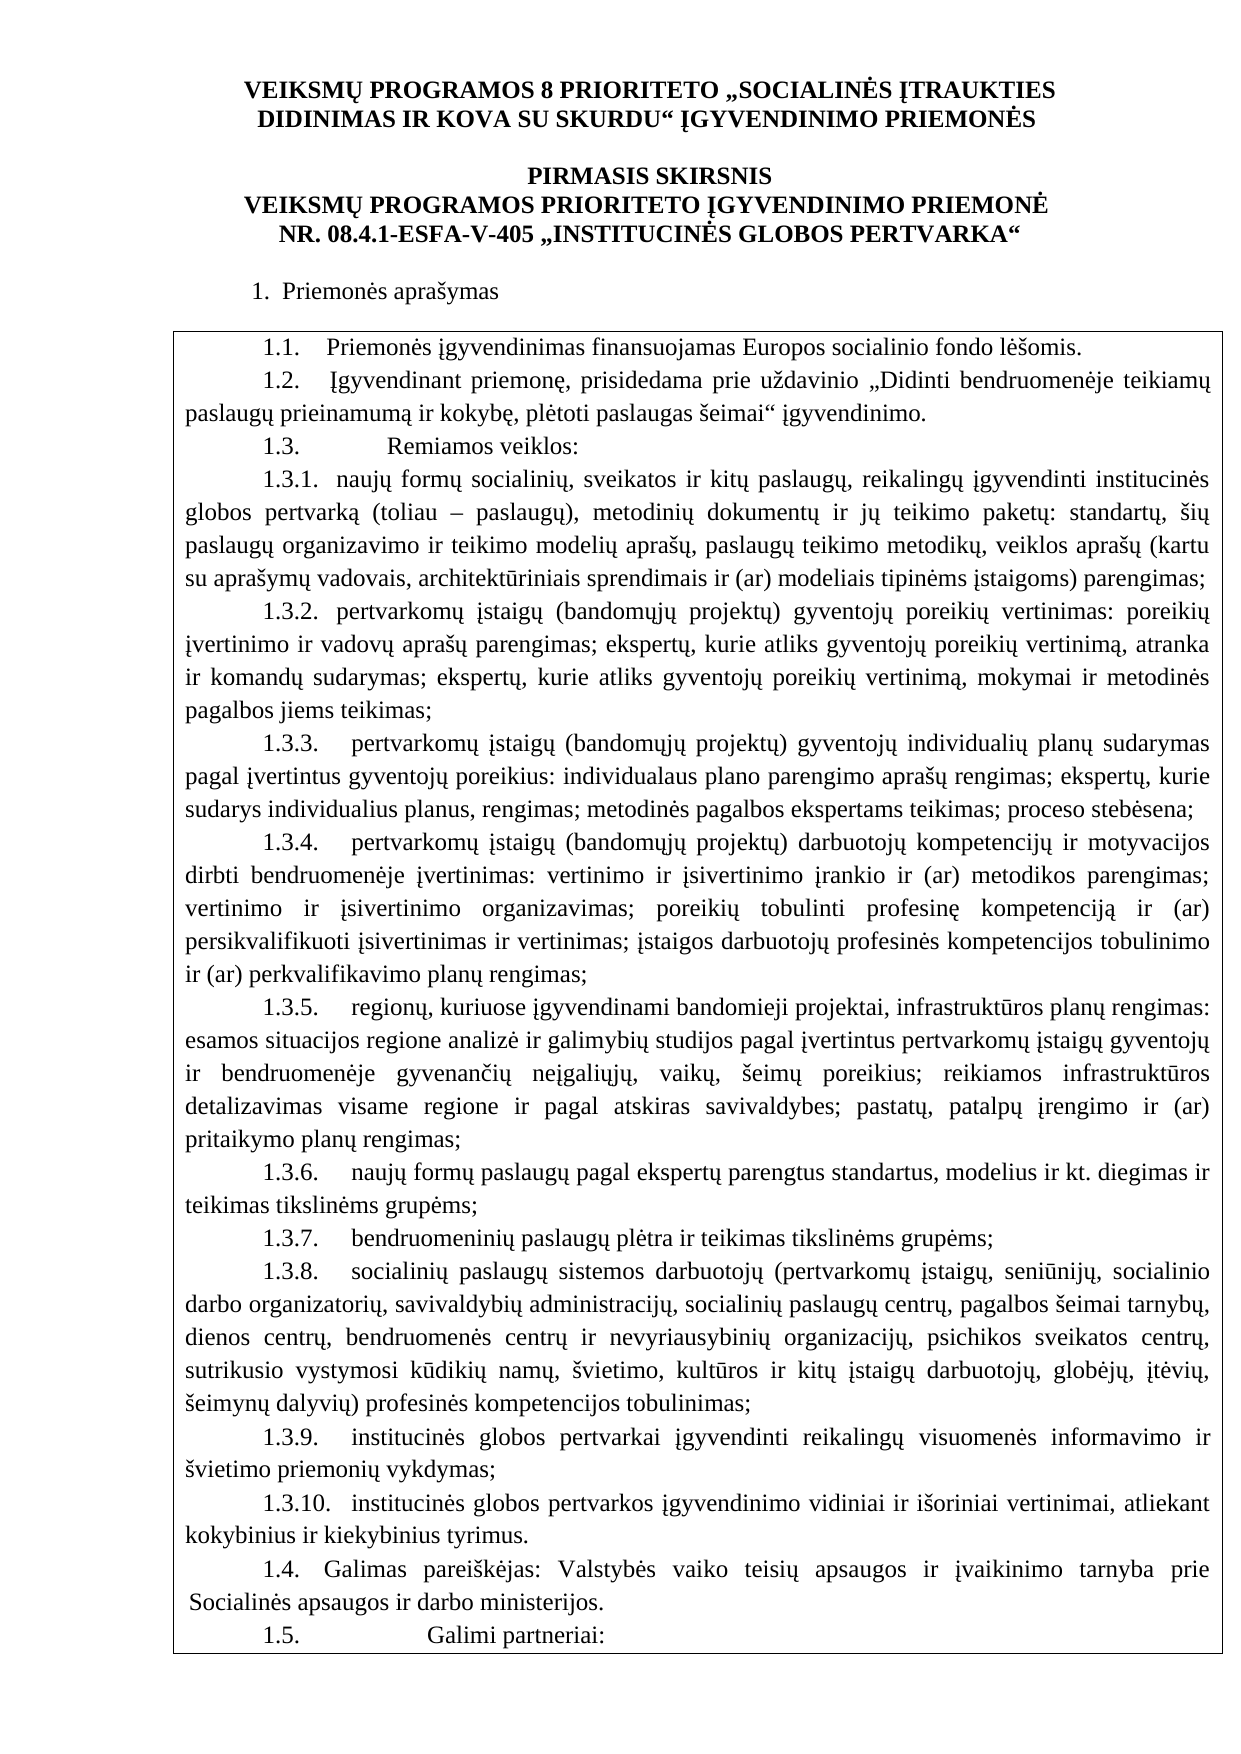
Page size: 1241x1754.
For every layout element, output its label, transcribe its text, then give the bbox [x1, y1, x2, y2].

text VEIKSMŲ PROGRAMOS PRIORITETO ĮGYVENDINIMO PRIEMONĖ [177, 190, 1122, 219]
table_cell 1.4. Galimas pareiškėjas: Valstybės vaiko teisių apsaugos ir įvaikinimo tarnyba prie Socialinės apsaugos ir darbo ministerijos. [174, 1554, 1222, 1620]
table_cell 1.5. Galimi partneriai: [174, 1620, 1222, 1653]
text PIRMASIS SKIRSNIS [177, 161, 1122, 190]
table_header 1.1. Priemonės įgyvendinimas finansuojamas Europos socialinio fondo lėšomis. [174, 332, 1222, 365]
text VEIKSMŲ PROGRAMOS 8 PRIORITETO „SOCIALINĖS ĮTRAUKTIES DIDINIMAS IR KOVA SU SKURDU“ ĮGYVENDINIMO PRIEMONĖS [177, 75, 1122, 132]
table_cell 1.3. Remiamos veiklos: 1.3.1. naujų formų socialinių, sveikatos ir kitų paslaugų, reikalingų įgyvendinti institucinės globos pertvarką (toliau – paslaugų), metodinių dokumentų ir jų teikimo paketų: standartų, šių paslaugų organizavimo ir teikimo modelių aprašų, paslaugų teikimo metodikų, veiklos aprašų (kartu su aprašymų vadovais, architektūriniais sprendimais ir (ar) modeliais tipinėms įstaigoms) parengimas; 1.3.2. pertvarkomų įstaigų (bandomųjų projektų) gyventojų poreikių vertinimas: poreikių įvertinimo ir vadovų aprašų parengimas; ekspertų, kurie atliks gyventojų poreikių vertinimą, atranka ir komandų sudarymas; ekspertų, kurie atliks gyventojų poreikių vertinimą, mokymai ir metodinės pagalbos jiems teikimas; 1.3.3. pertvarkomų įstaigų (bandomųjų projektų) gyventojų individualių planų sudarymas pagal įvertintus gyventojų poreikius: individualaus plano parengimo aprašų rengimas; ekspertų, kurie sudarys individualius planus, rengimas; metodinės pagalbos ekspertams teikimas; proceso stebėsena; 1.3.4. pertvarkomų įstaigų (bandomųjų projektų) darbuotojų kompetencijų ir motyvacijos dirbti bendruomenėje įvertinimas: vertinimo ir įsivertinimo įrankio ir (ar) metodikos parengimas; vertinimo ir įsivertinimo organizavimas; poreikių tobulinti profesinę kompetenciją ir (ar) persikvalifikuoti įsivertinimas ir vertinimas; įstaigos darbuotojų profesinės kompetencijos tobulinimo ir (ar) perkvalifikavimo planų rengimas; 1.3.5. regionų, kuriuose įgyvendinami bandomieji projektai, infrastruktūros planų rengimas: esamos situacijos regione analizė ir galimybių studijos pagal įvertintus pertvarkomų įstaigų gyventojų ir bendruomenėje gyvenančių neįgaliųjų, vaikų, šeimų poreikius; reikiamos infrastruktūros detalizavimas visame regione ir pagal atskiras savivaldybes; pastatų, patalpų įrengimo ir (ar) pritaikymo planų rengimas; 1.3.6. naujų formų paslaugų pagal ekspertų parengtus standartus, modelius ir kt. diegimas ir teikimas tikslinėms grupėms; 1.3.7. bendruomeninių paslaugų plėtra ir teikimas tikslinėms grupėms; 1.3.8. socialinių paslaugų sistemos darbuotojų (pertvarkomų įstaigų, seniūnijų, socialinio darbo organizatorių, savivaldybių administracijų, socialinių paslaugų centrų, pagalbos šeimai tarnybų, dienos centrų, bendruomenės centrų ir nevyriausybinių organizacijų, psichikos sveikatos centrų, sutrikusio vystymosi kūdikių namų, švietimo, kultūros ir kitų įstaigų darbuotojų, globėjų, įtėvių, šeimynų dalyvių) profesinės kompetencijos tobulinimas; 1.3.9. institucinės globos pertvarkai įgyvendinti reikalingų visuomenės informavimo ir švietimo priemonių vykdymas; 1.3.10. institucinės globos pertvarkos įgyvendinimo vidiniai ir išoriniai vertinimai, atliekant kokybinius ir kiekybinius tyrimus. [174, 431, 1222, 1554]
text NR. 08.4.1-ESFA-V-405 „INSTITUCINĖS GLOBOS PERTVARKA“ [177, 219, 1122, 247]
table_cell 1.2. Įgyvendinant priemonę, prisidedama prie uždavinio „Didinti bendruomenėje teikiamų paslaugų prieinamumą ir kokybę, plėtoti paslaugas šeimai“ įgyvendinimo. [174, 365, 1222, 431]
text 1. Priemonės aprašymas [251, 276, 1122, 305]
